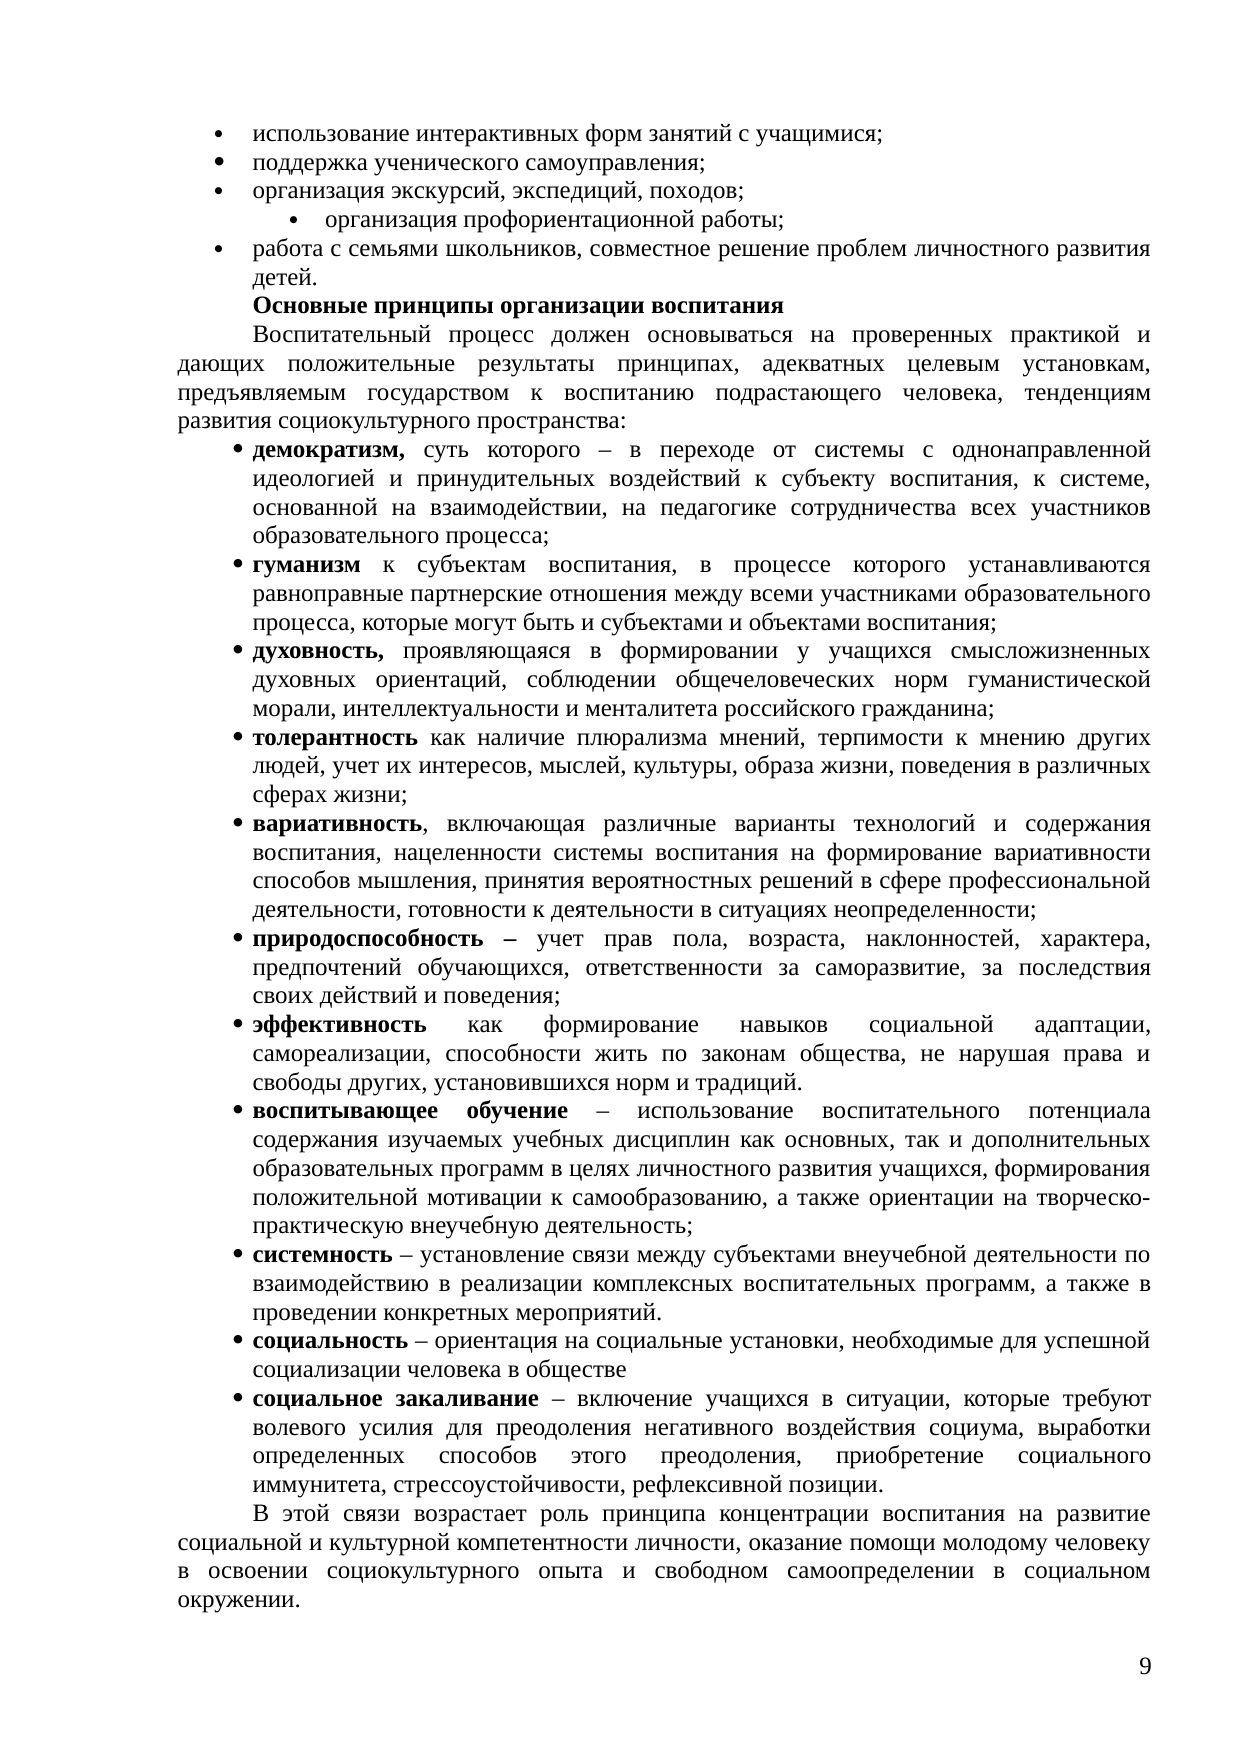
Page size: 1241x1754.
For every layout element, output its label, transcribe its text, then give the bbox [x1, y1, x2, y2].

list использование интерактивных форм занятий с учащимися; [215, 118, 1152, 147]
text В этой связи возрастает роль принципа концентрации воспитания на развитие социальной и культурной компетентности личности, оказание помощи молодому человеку в освоении социокультурного опыта и свободном самоопределении в социальном окружении. [177, 1498, 1152, 1613]
list воспитывающее обучение – использование воспитательного потенциала содержания изучаемых учебных дисциплин как основных, так и дополнительных образовательных программ в целях личностного развития учащихся, формирования положительной мотивации к самообразованию, а также ориентации на творческо-практическую внеучебную деятельность; [233, 1096, 1152, 1239]
text Основные принципы организации воспитания [177, 291, 1152, 319]
list организация экскурсий, экспедиций, походов; [215, 176, 1152, 204]
list природоспособность – учет прав пола, возраста, наклонностей, характера, предпочтений обучающихся, ответственности за саморазвитие, за последствия своих действий и поведения; [233, 923, 1152, 1009]
list эффективность как формирование навыков социальной адаптации, самореализации, способности жить по законам общества, не нарушая права и свободы других, установившихся норм и традиций. [233, 1009, 1152, 1096]
list работа с семьями школьников, совместное решение проблем личностного развития детей. [215, 233, 1152, 291]
list социальное закаливание – включение учащихся в ситуации, которые требуют волевого усилия для преодоления негативного воздействия социума, выработки определенных способов этого преодоления, приобретение социального иммунитета, стрессоустойчивости, рефлексивной позиции. [233, 1383, 1152, 1498]
list системность – установление связи между субъектами внеучебной деятельности по взаимодействию в реализации комплексных воспитательных программ, а также в проведении конкретных мероприятий. [233, 1239, 1152, 1326]
list вариативность, включающая различные варианты технологий и содержания воспитания, нацеленности системы воспитания на формирование вариативности способов мышления, принятия вероятностных решений в сфере профессиональной деятельности, готовности к деятельности в ситуациях неопределенности; [233, 808, 1152, 923]
text Воспитательный процесс должен основываться на проверенных практикой и дающих положительные результаты принципах, адекватных целевым установкам, предъявляемым государством к воспитанию подрастающего человека, тенденциям развития социокультурного пространства: [177, 319, 1152, 434]
list демократизм, суть которого – в переходе от системы с однонаправленной идеологией и принудительных воздействий к субъекту воспитания, к системе, основанной на взаимодействии, на педагогике сотрудничества всех участников образовательного процесса; [233, 434, 1152, 549]
list духовность, проявляющаяся в формировании у учащихся смысложизненных духовных ориентаций, соблюдении общечеловеческих норм гуманистической морали, интеллектуальности и менталитета российского гражданина; [233, 636, 1152, 722]
list поддержка ученического самоуправления; [215, 147, 1152, 176]
list толерантность как наличие плюрализма мнений, терпимости к мнению других людей, учет их интересов, мыслей, культуры, образа жизни, поведения в различных сферах жизни; [233, 722, 1152, 808]
list организация профориентационной работы; [290, 204, 1122, 233]
list гуманизм к субъектам воспитания, в процессе которого устанавливаются равноправные партнерские отношения между всеми участниками образовательного процесса, которые могут быть и субъектами и объектами воспитания; [233, 549, 1152, 636]
list социальность – ориентация на социальные установки, необходимые для успешной социализации человека в обществе [233, 1326, 1152, 1383]
